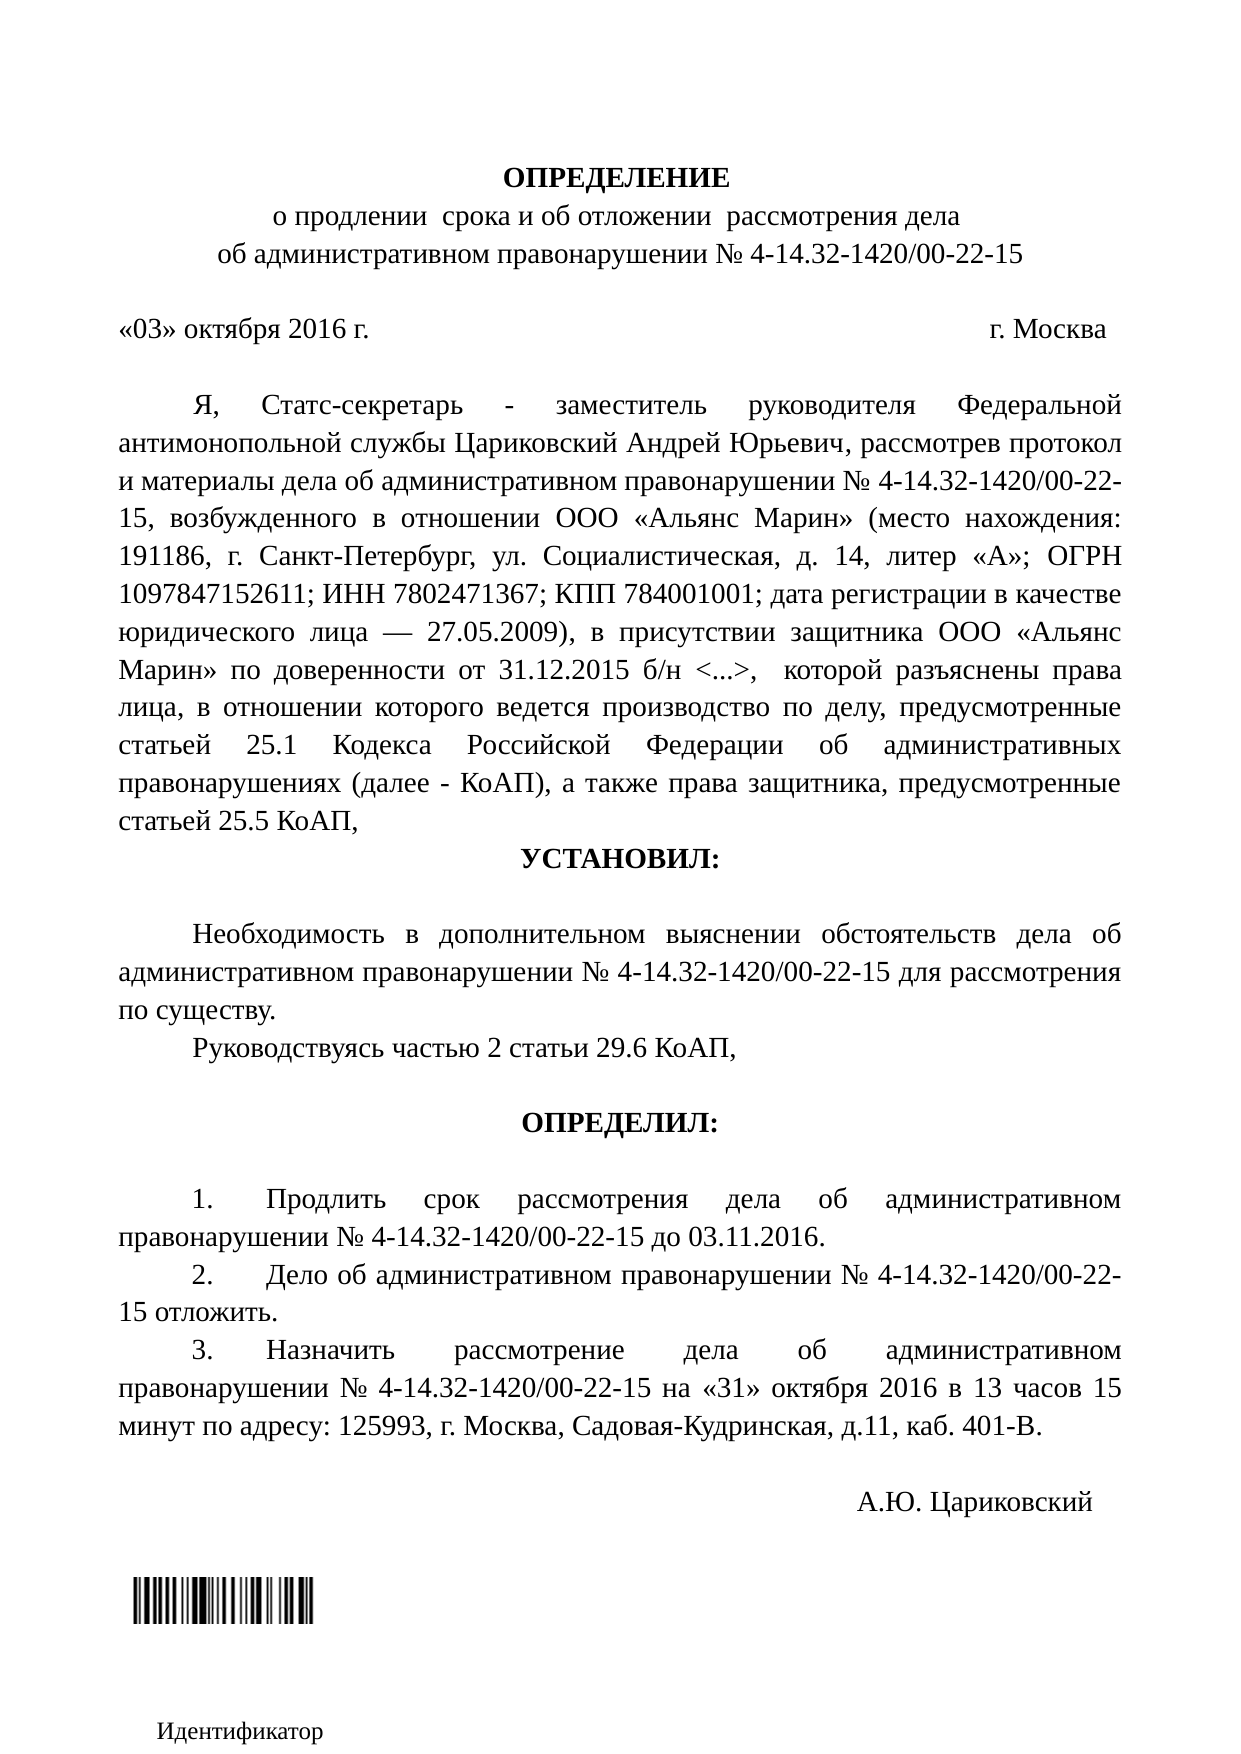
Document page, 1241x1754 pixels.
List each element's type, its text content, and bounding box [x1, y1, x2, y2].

list Дело об административном правонарушении № 4-14.32-1420/00-22-15 отложить. [118, 1252, 1122, 1328]
text А.Ю. Цариковский [118, 1479, 1122, 1517]
text Необходимость в дополнительном выяснении обстоятельств дела об административном правонарушении № 4-14.32-1420/00-22-15 для рассмотрения по существу. [118, 912, 1122, 1026]
text Руководствуясь частью 2 статьи 29.6 КоАП, [118, 1026, 1122, 1063]
text ОПРЕДЕЛИЛ: [118, 1101, 1122, 1139]
text ОПРЕДЕЛЕНИЕ [118, 156, 1122, 194]
text о продлении срока и об отложении рассмотрения дела [118, 194, 1122, 232]
list Продлить срок рассмотрения дела об административном правонарушении № 4-14.32-1420/00-22-15 до 03.11.2016. [118, 1177, 1122, 1252]
text Я, Статс-секретарь - заместитель руководителя Федеральной антимонопольной службы Цариковский Андрей Юрьевич, рассмотрев протокол и материалы дела об административном правонарушении № 4-14.32-1420/00-22-15, возбужденного в отношении ООО «Альянс Марин» (место нахождения: 191186, г. Санкт-Петербург, ул. Социалистическая, д. 14, литер «А»; ОГРН 1097847152611; ИНН 7802471367; КПП 784001001; дата регистрации в качестве юридического лица — 27.05.2009), в присутствии защитника ООО «Альянс Марин» по доверенности от 31.12.2015 б/н <...>, которой разъяснены права лица, в отношении которого ведется производство по делу, предусмотренные статьей 25.1 Кодекса Российской Федерации об административных правонарушениях (далее - КоАП), а также права защитника, предусмотренные статьей 25.5 КоАП, [118, 383, 1122, 837]
picture [118, 1577, 331, 1624]
list Назначить рассмотрение дела об административном правонарушении № 4-14.32-1420/00-22-15 на «31» октября 2016 в 13 часов 15 минут по адресу: 125993, г. Москва, Садовая-Кудринская, д.11, каб. 401-В. [118, 1328, 1122, 1442]
text УСТАНОВИЛ: [118, 837, 1122, 874]
text об административном правонарушении № 4-14.32-1420/00-22-15 [118, 232, 1122, 269]
text «03» октября 2016 г. г. Москва [118, 307, 1122, 345]
